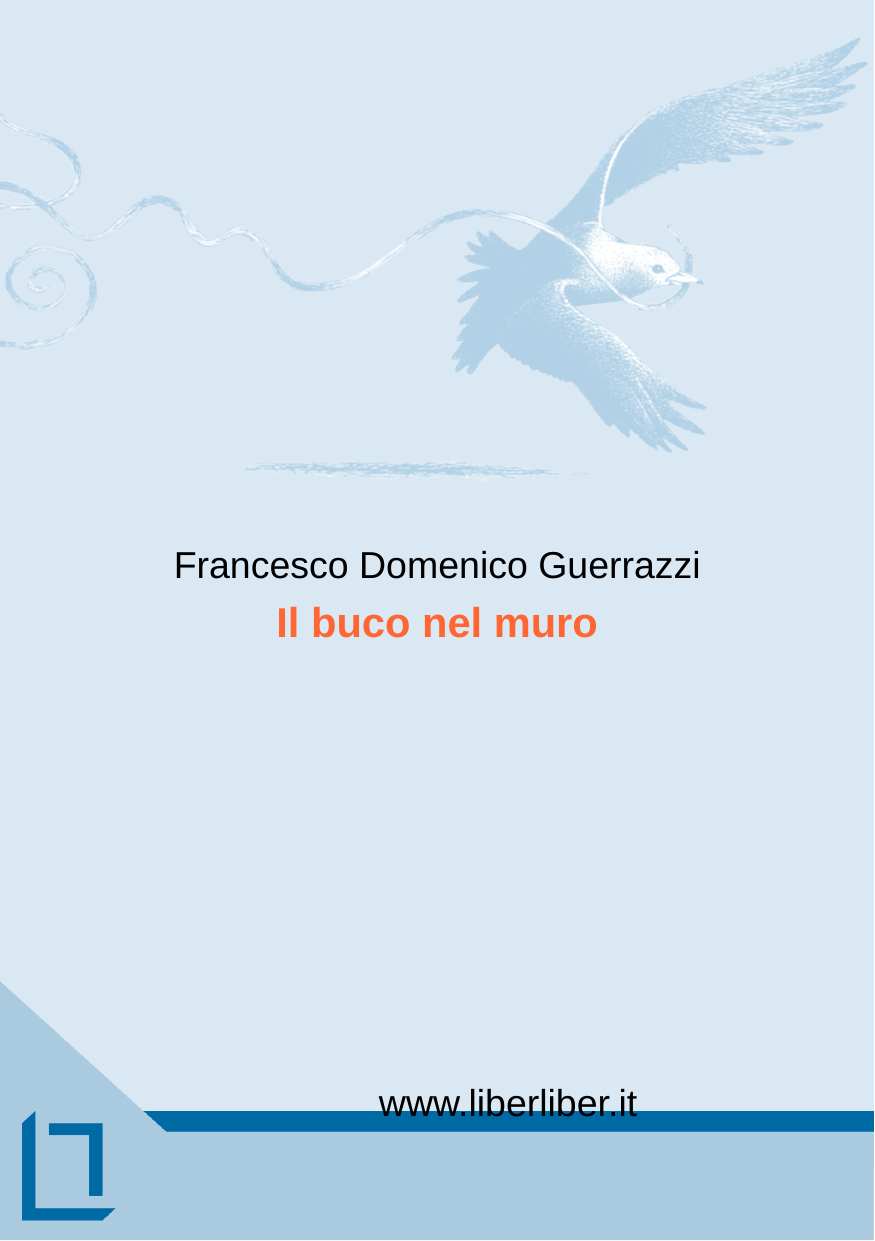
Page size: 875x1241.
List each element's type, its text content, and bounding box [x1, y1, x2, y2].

text www.liberliber.it [331, 1081, 685, 1124]
text Il buco nel muro [94, 598, 779, 646]
text Francesco Domenico Guerrazzi [94, 543, 779, 586]
picture [0, 0, 874, 1241]
